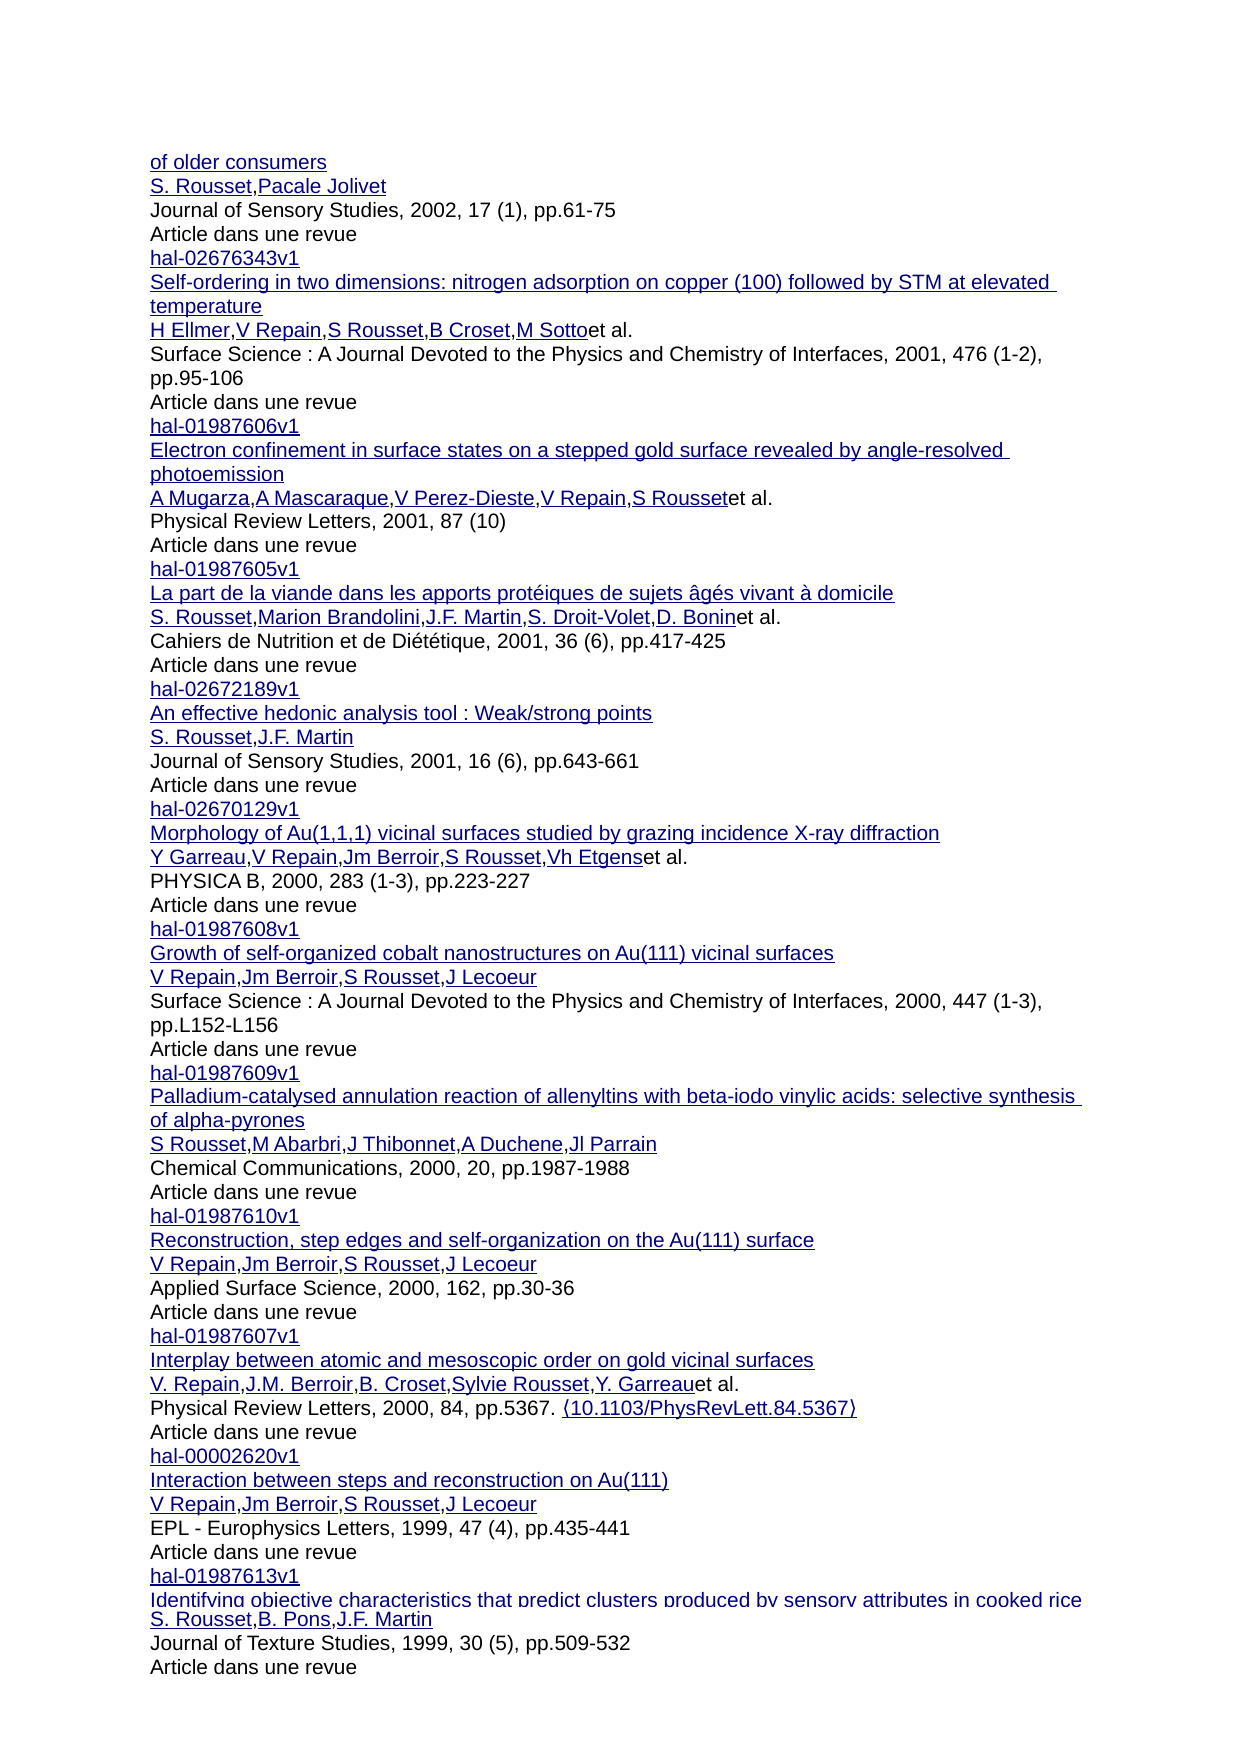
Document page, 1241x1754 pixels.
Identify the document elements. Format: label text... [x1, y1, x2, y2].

table_cell Electron confinement in surface states on a stepped gold surface revealed by angle-resolved photoemission A Mugarza,A Mascaraque,V Perez-Dieste,V Repain,S Roussetet al. Physical Review Letters, 2001, 87 (10) Article dans une revue hal-01987605v1 [150, 438, 1090, 581]
table_cell Reconstruction, step edges and self-organization on the Au(111) surface V Repain,Jm Berroir,S Rousset,J Lecoeur Applied Surface Science, 2000, 162, pp.30-36 Article dans une revue hal-01987607v1 [150, 1228, 1090, 1348]
table_cell Interplay between atomic and mesoscopic order on gold vicinal surfaces V. Repain,J.M. Berroir,B. Croset,Sylvie Rousset,Y. Garreauet al. Physical Review Letters, 2000, 84, pp.5367. ⟨10.1103/PhysRevLett.84.5367⟩ Article dans une revue hal-00002620v1 [150, 1348, 1090, 1468]
table_cell An effective hedonic analysis tool : Weak/strong points S. Rousset,J.F. Martin Journal of Sensory Studies, 2001, 16 (6), pp.643-661 Article dans une revue hal-02670129v1 [150, 701, 1090, 821]
table_cell Discrepancy between the expected and actual acceptability of meat products, eggs and fish: the case of older consumers S. Rousset,Pacale Jolivet Journal of Sensory Studies, 2002, 17 (1), pp.61-75 Article dans une revue hal-02676343v1 [150, 150, 1090, 270]
table_cell Self-ordering in two dimensions: nitrogen adsorption on copper (100) followed by STM at elevated temperature H Ellmer,V Repain,S Rousset,B Croset,M Sottoet al. Surface Science : A Journal Devoted to the Physics and Chemistry of Interfaces, 2001, 476 (1-2), pp.95-106 Article dans une revue hal-01987606v1 [150, 270, 1090, 437]
table_cell Palladium-catalysed annulation reaction of allenyltins with beta-iodo vinylic acids: selective synthesis of alpha-pyrones S Rousset,M Abarbri,J Thibonnet,A Duchene,Jl Parrain Chemical Communications, 2000, 20, pp.1987-1988 Article dans une revue hal-01987610v1 [150, 1084, 1090, 1228]
table_cell Interaction between steps and reconstruction on Au(111) V Repain,Jm Berroir,S Rousset,J Lecoeur EPL - Europhysics Letters, 1999, 47 (4), pp.435-441 Article dans une revue hal-01987613v1 [150, 1468, 1090, 1587]
table_cell Growth of self-organized cobalt nanostructures on Au(111) vicinal surfaces V Repain,Jm Berroir,S Rousset,J Lecoeur Surface Science : A Journal Devoted to the Physics and Chemistry of Interfaces, 2000, 447 (1-3), pp.L152-L156 Article dans une revue hal-01987609v1 [150, 941, 1090, 1084]
table_cell Identifying objective characteristics that predict clusters produced by sensory attributes in cooked rice S. Rousset,B. Pons,J.F. Martin Journal of Texture Studies, 1999, 30 (5), pp.509-532 Article dans une revue [150, 1588, 1090, 1679]
table_cell Morphology of Au(1,1,1) vicinal surfaces studied by grazing incidence X-ray diffraction Y Garreau,V Repain,Jm Berroir,S Rousset,Vh Etgenset al. PHYSICA B, 2000, 283 (1-3), pp.223-227 Article dans une revue hal-01987608v1 [150, 821, 1090, 941]
table_cell La part de la viande dans les apports protéiques de sujets âgés vivant à domicile S. Rousset,Marion Brandolini,J.F. Martin,S. Droit-Volet,D. Boninet al. Cahiers de Nutrition et de Diététique, 2001, 36 (6), pp.417-425 Article dans une revue hal-02672189v1 [150, 581, 1090, 701]
